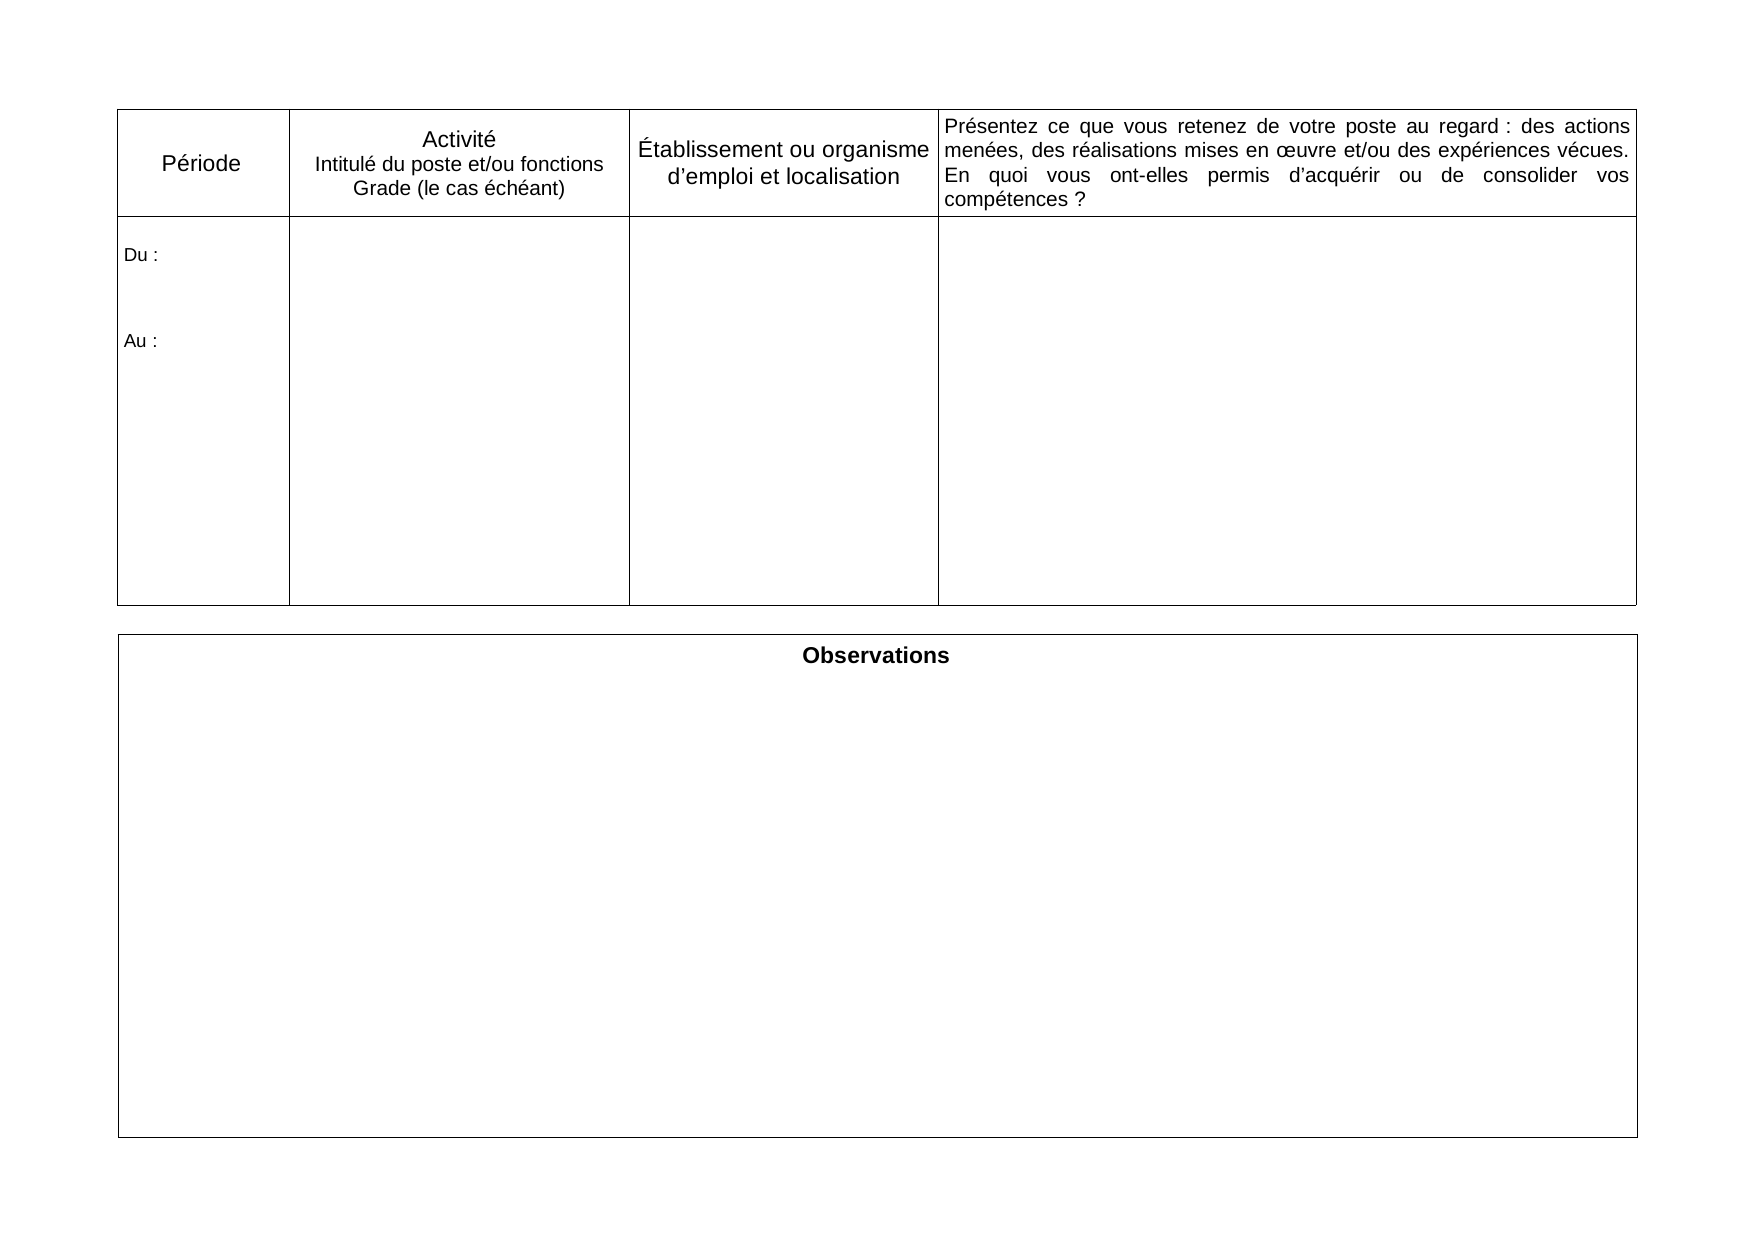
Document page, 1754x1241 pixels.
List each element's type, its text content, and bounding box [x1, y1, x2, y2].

table_cell Du : Au : [118, 217, 289, 605]
table_cell [939, 217, 1636, 605]
table_header Période [118, 110, 289, 216]
table_header Observations [119, 635, 1637, 1137]
table_header Activité Intitulé du poste et/ou fonctions Grade (le cas échéant) [290, 110, 629, 216]
table_cell [630, 217, 938, 605]
table_header Établissement ou organisme d’emploi et localisation [630, 110, 938, 216]
table_cell [290, 217, 629, 605]
table_header Présentez ce que vous retenez de votre poste au regard : des actions menées, des réalisations mises en œuvre et/ou des expériences vécues. En quoi vous ont-elles permis d’acquérir ou de consolider vos compétences ? [939, 110, 1636, 216]
